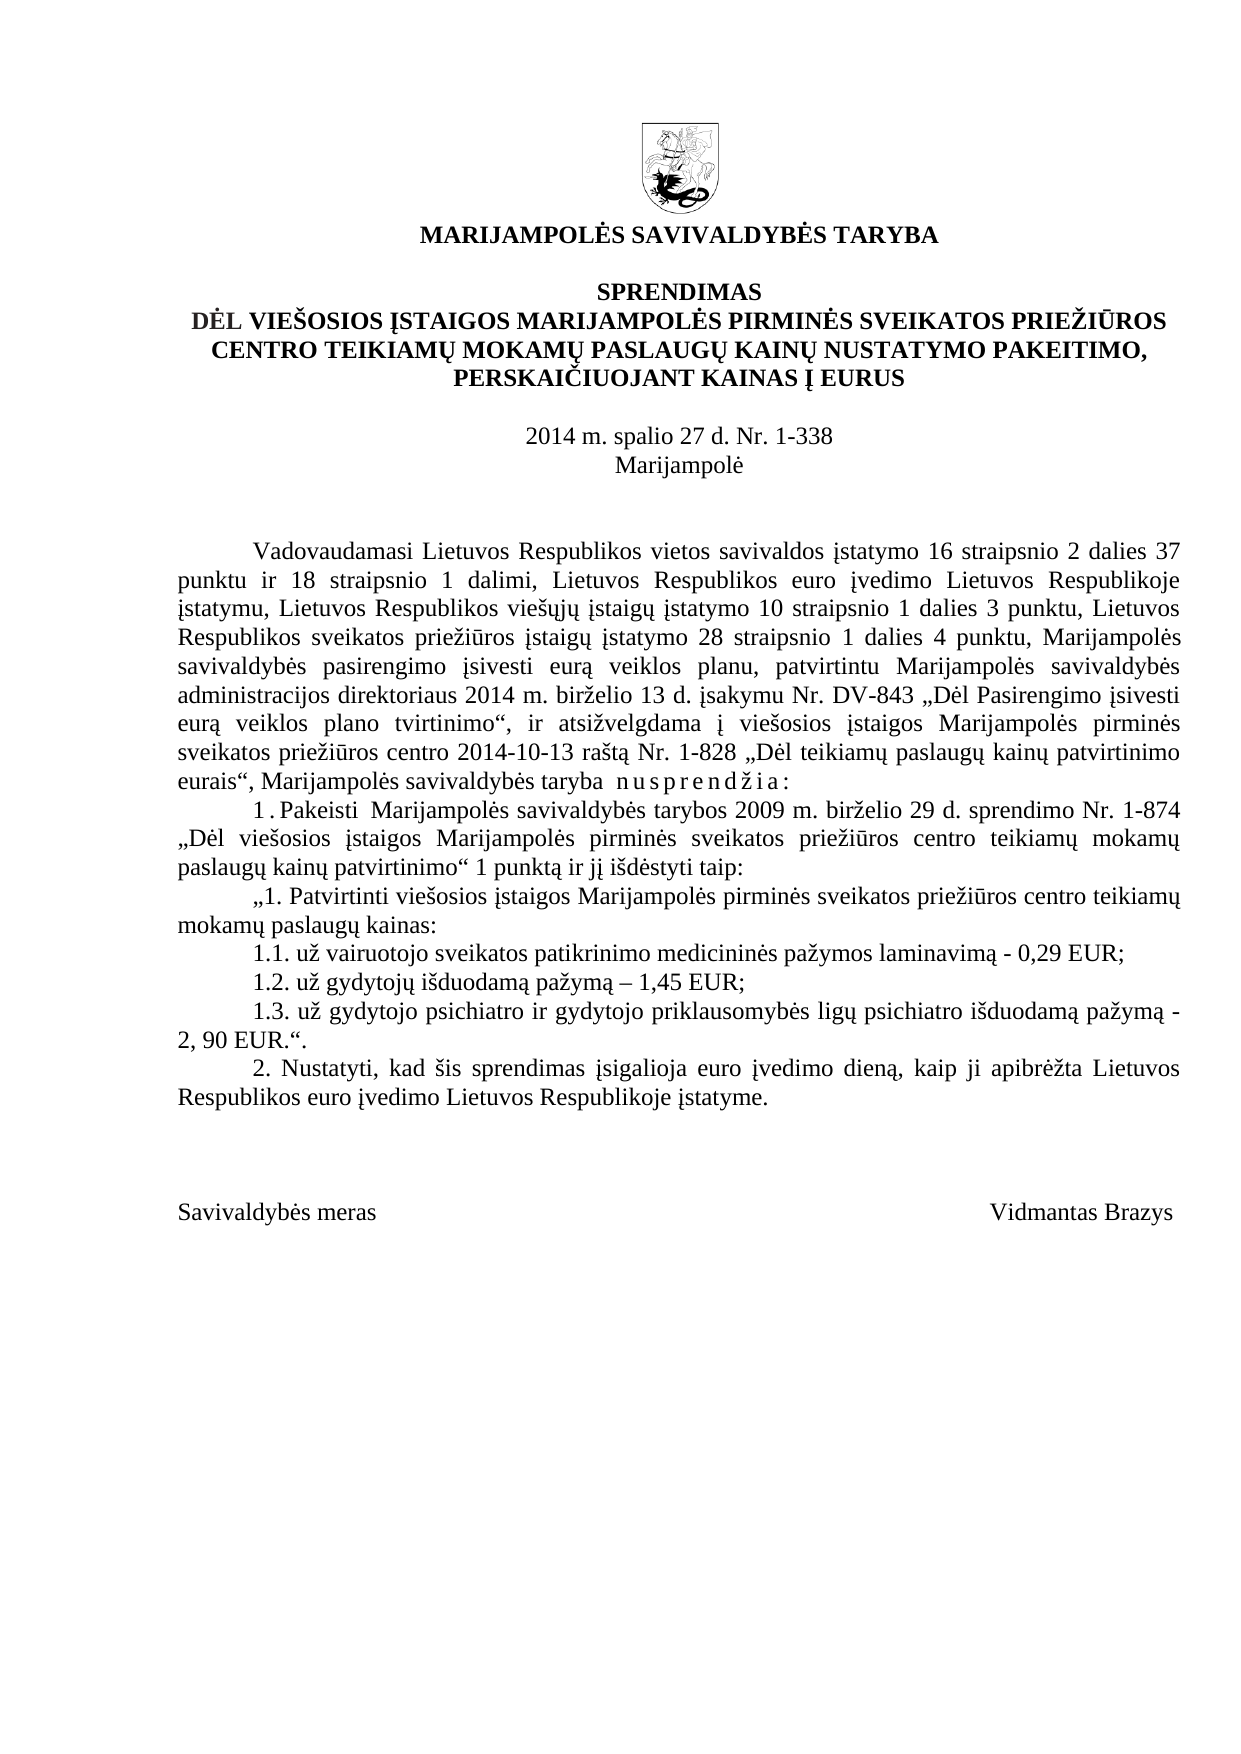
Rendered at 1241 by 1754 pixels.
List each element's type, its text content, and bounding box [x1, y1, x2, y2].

text 2. Nustatyti, kad šis sprendimas įsigalioja euro įvedimo dieną, kaip ji apibrėžta Lietuvos Respublikos euro įvedimo Lietuvos Respublikoje įstatyme. [177, 1053, 1181, 1111]
text 1.Pakeisti Marijampolės savivaldybės tarybos 2009 m. birželio 29 d. sprendimo Nr. 1-874 „Dėl viešosios įstaigos Marijampolės pirminės sveikatos priežiūros centro teikiamų mokamų paslaugų kainų patvirtinimo“ 1 punktą ir jį išdėstyti taip: [177, 795, 1181, 881]
text Vadovaudamasi Lietuvos Respublikos vietos savivaldos įstatymo 16 straipsnio 2 dalies 37 punktu ir 18 straipsnio 1 dalimi, Lietuvos Respublikos euro įvedimo Lietuvos Respublikoje įstatymu, Lietuvos Respublikos viešųjų įstaigų įstatymo 10 straipsnio 1 dalies 3 punktu, Lietuvos Respublikos sveikatos priežiūros įstaigų įstatymo 28 straipsnio 1 dalies 4 punktu, Marijampolės savivaldybės pasirengimo įsivesti eurą veiklos planu, patvirtintu Marijampolės savivaldybės administracijos direktoriaus 2014 m. birželio 13 d. įsakymu Nr. DV-843 „Dėl Pasirengimo įsivesti eurą veiklos plano tvirtinimo“, ir atsižvelgdama į viešosios įstaigos Marijampolės pirminės sveikatos priežiūros centro 2014-10-13 raštą Nr. 1-828 „Dėl teikiamų paslaugų kainų patvirtinimo eurais“, Marijampolės savivaldybės taryba nusprendžia: [177, 536, 1181, 795]
text 2014 m. spalio 27 d. Nr. 1-338 [177, 421, 1181, 450]
text Savivaldybės meras Vidmantas Brazys [177, 1197, 1181, 1226]
text 1.2. už gydytojų išduodamą pažymą – 1,45 EUR; [177, 967, 1181, 996]
text MARIJAMPOLĖS SAVIVALDYBĖS TARYBA [177, 220, 1181, 248]
text DĖL VIEŠOSIOS ĮSTAIGOS MARIJAMPOLĖS PIRMINĖS SVEIKATOS PRIEŽIŪROS CENTRO TEIKIAMŲ MOKAMŲ PASLAUGŲ KAINŲ NUSTATYMO PAKEITIMO, PERSKAIČIUOJANT KAINAS Į EURUS [177, 306, 1181, 392]
text 1.3. už gydytojo psichiatro ir gydytojo priklausomybės ligų psichiatro išduodamą pažymą - 2, 90 EUR.“. [177, 996, 1181, 1053]
text 1.1. už vairuotojo sveikatos patikrinimo medicininės pažymos laminavimą - 0,29 EUR; [177, 938, 1181, 967]
text Marijampolė [177, 450, 1181, 478]
text SPRENDIMAS [177, 277, 1181, 306]
text „1. Patvirtinti viešosios įstaigos Marijampolės pirminės sveikatos priežiūros centro teikiamų mokamų paslaugų kainas: [177, 881, 1181, 938]
